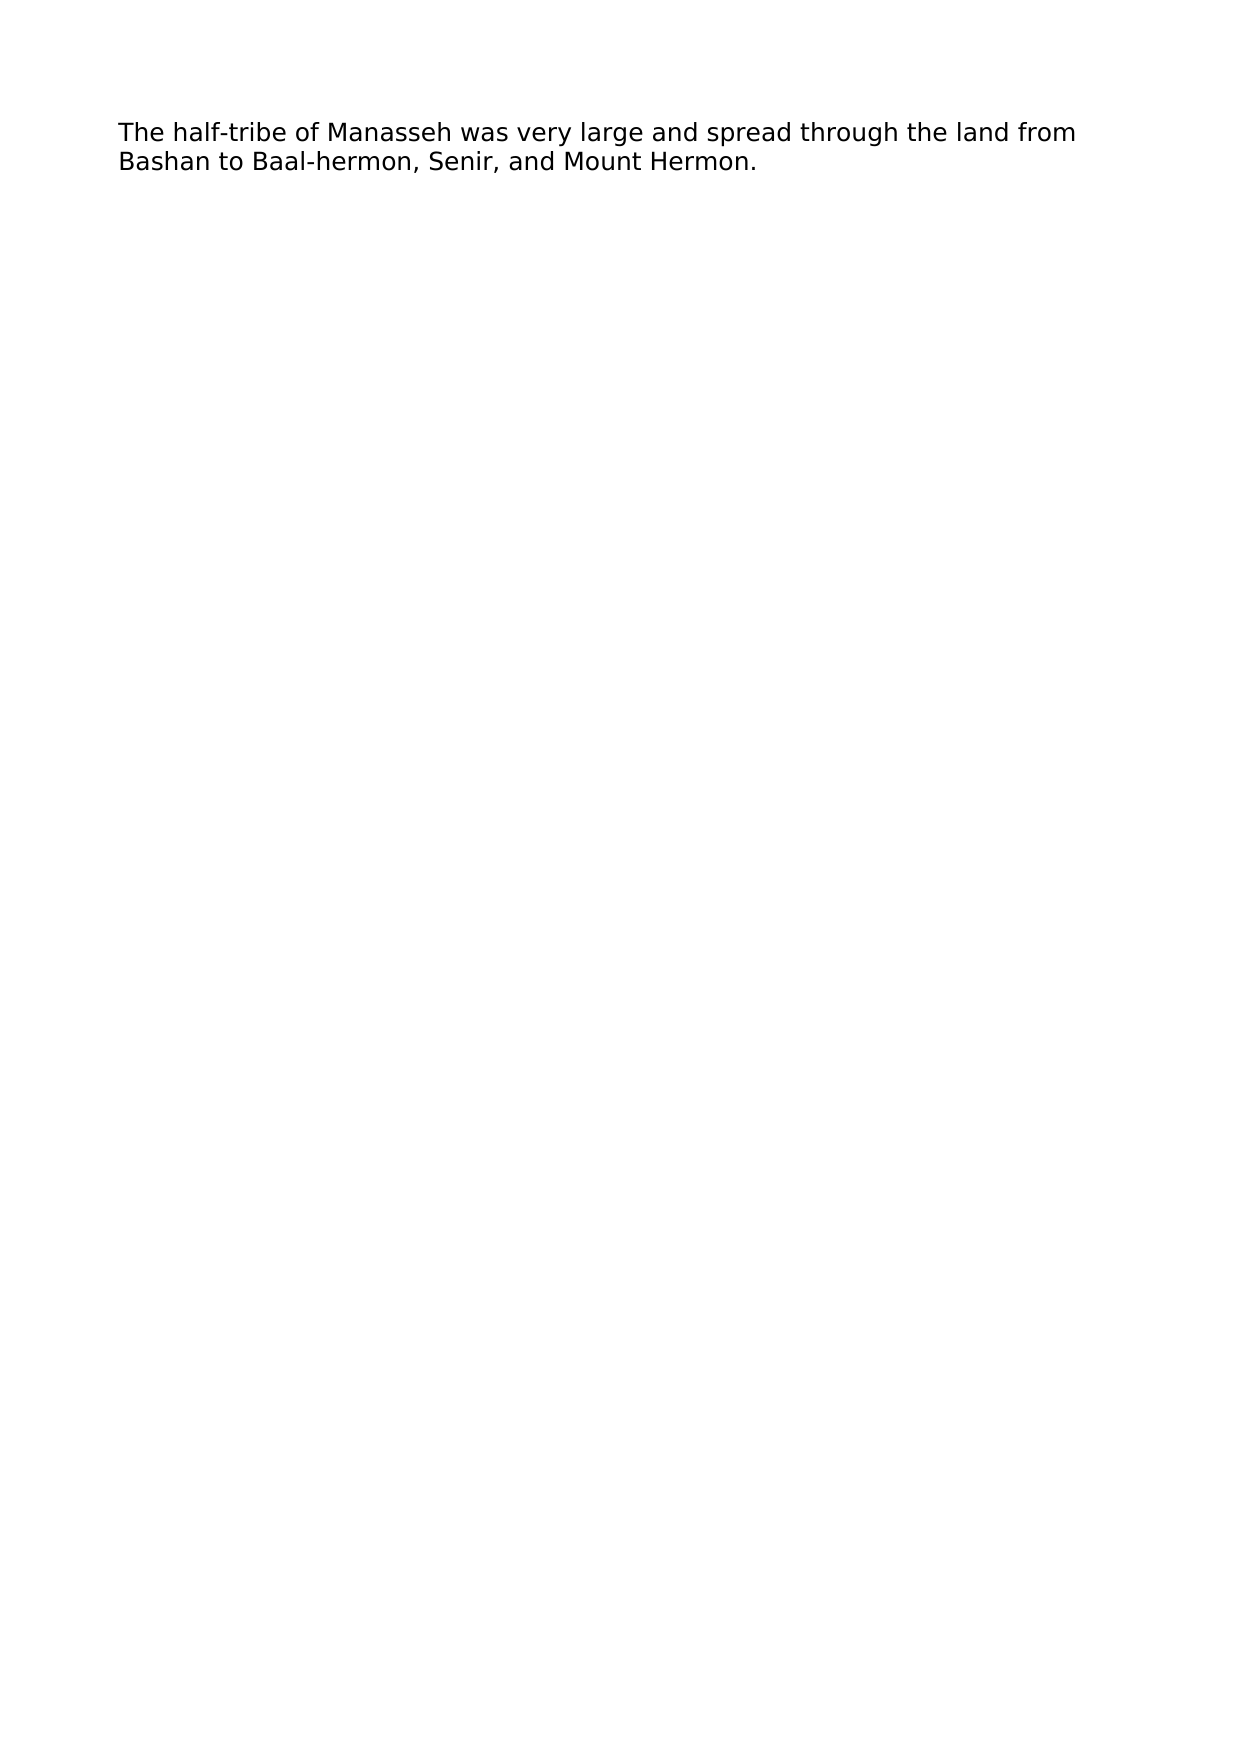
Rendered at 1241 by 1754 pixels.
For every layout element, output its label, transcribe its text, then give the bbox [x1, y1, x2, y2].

text The half-tribe of Manasseh was very large and spread through the land from Bashan to Baal-hermon, Senir, and Mount Hermon. [118, 118, 1122, 176]
